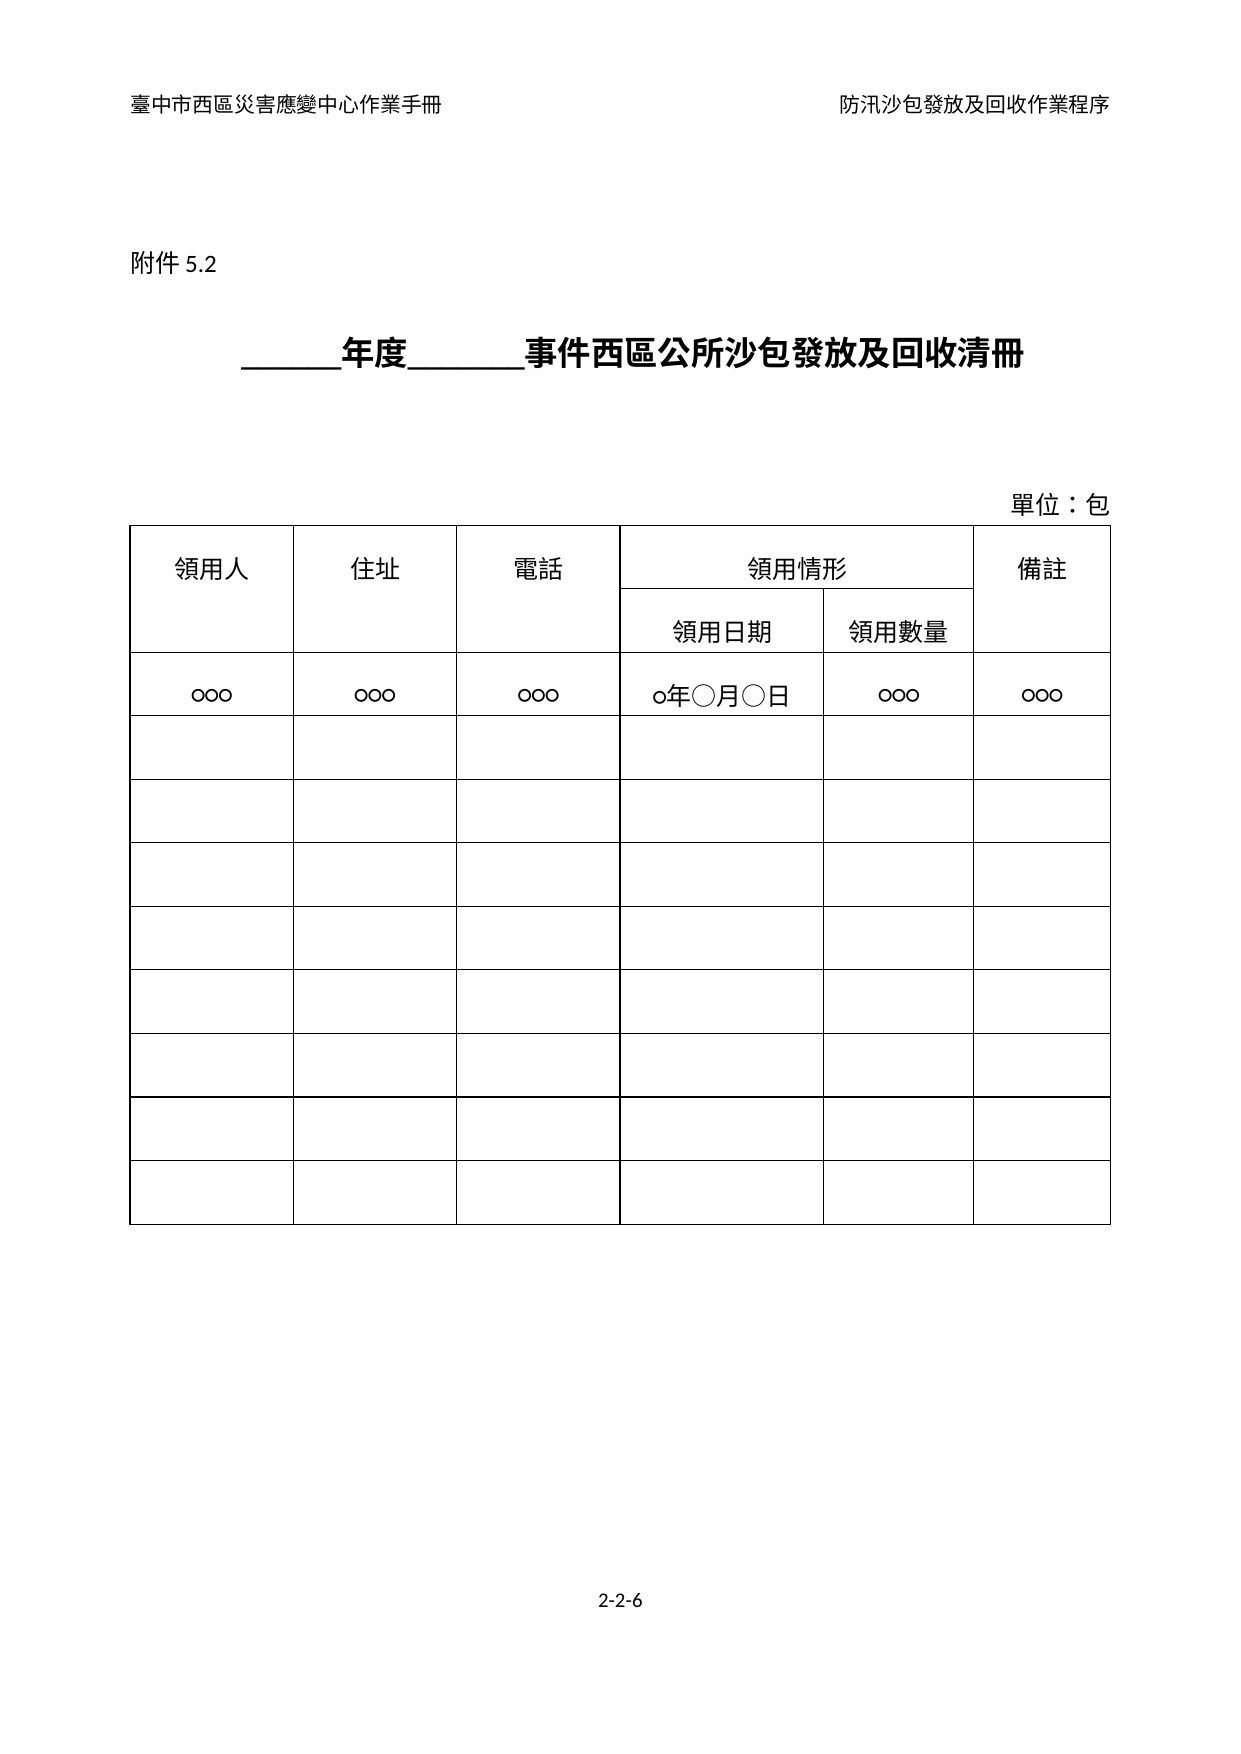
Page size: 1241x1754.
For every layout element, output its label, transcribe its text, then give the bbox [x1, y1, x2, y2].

table_header 領用人 [131, 526, 293, 652]
table_cell ○○○ [131, 653, 293, 715]
table_cell ○○○ [294, 653, 456, 715]
table_header 住址 [294, 526, 456, 652]
table_header 備註 [974, 526, 1110, 652]
text ______年度_______事件西區公所沙包發放及回收清冊 [155, 327, 1110, 375]
table_cell [824, 716, 973, 779]
table_cell [457, 1161, 619, 1223]
table_cell [974, 1034, 1110, 1096]
table_cell ○○○ [824, 653, 973, 715]
table_cell [621, 1034, 823, 1096]
table_cell [974, 907, 1110, 969]
table_cell [457, 1034, 619, 1096]
table_cell [974, 1098, 1110, 1160]
table_cell [457, 970, 619, 1033]
text 單位：包 [130, 462, 1110, 524]
table_cell [621, 780, 823, 842]
table_cell [824, 1161, 973, 1223]
table_cell [131, 716, 293, 779]
table_cell [294, 780, 456, 842]
table_cell 領用數量 [824, 589, 973, 652]
table_cell [294, 843, 456, 906]
table_cell [824, 843, 973, 906]
table_cell [621, 907, 823, 969]
table_cell [974, 780, 1110, 842]
table_cell [457, 716, 619, 779]
table_cell [621, 1098, 823, 1160]
table_cell [457, 843, 619, 906]
table_cell [457, 1098, 619, 1160]
table_cell [294, 1034, 456, 1096]
table_cell [294, 970, 456, 1033]
table_cell ○年○月○日 [621, 653, 823, 715]
table_cell [824, 907, 973, 969]
table_cell [457, 907, 619, 969]
table_cell [824, 780, 973, 842]
table_cell [457, 780, 619, 842]
table_cell [131, 970, 293, 1033]
table_cell [621, 716, 823, 779]
table_cell [824, 1034, 973, 1096]
table_cell ○○○ [457, 653, 619, 715]
table_cell [294, 1098, 456, 1160]
table_cell [294, 716, 456, 779]
table_cell [974, 1161, 1110, 1223]
table_cell [131, 843, 293, 906]
table_cell [131, 780, 293, 842]
table_cell [974, 970, 1110, 1033]
table_cell [131, 1161, 293, 1223]
table_cell [621, 843, 823, 906]
table_cell [974, 843, 1110, 906]
table_cell [974, 716, 1110, 779]
table_cell [294, 1161, 456, 1223]
table_header 電話 [457, 526, 619, 652]
table_cell [621, 970, 823, 1033]
text 附件5.2 [130, 244, 1110, 280]
table_cell [294, 907, 456, 969]
table_cell [621, 1161, 823, 1223]
table_cell [824, 1098, 973, 1160]
table_cell 領用日期 [621, 589, 823, 652]
table_cell [131, 1098, 293, 1160]
table_cell [131, 907, 293, 969]
table_cell ○○○ [974, 653, 1110, 715]
table_cell [824, 970, 973, 1033]
table_cell [131, 1034, 293, 1096]
table_header 領用情形 [621, 526, 973, 588]
